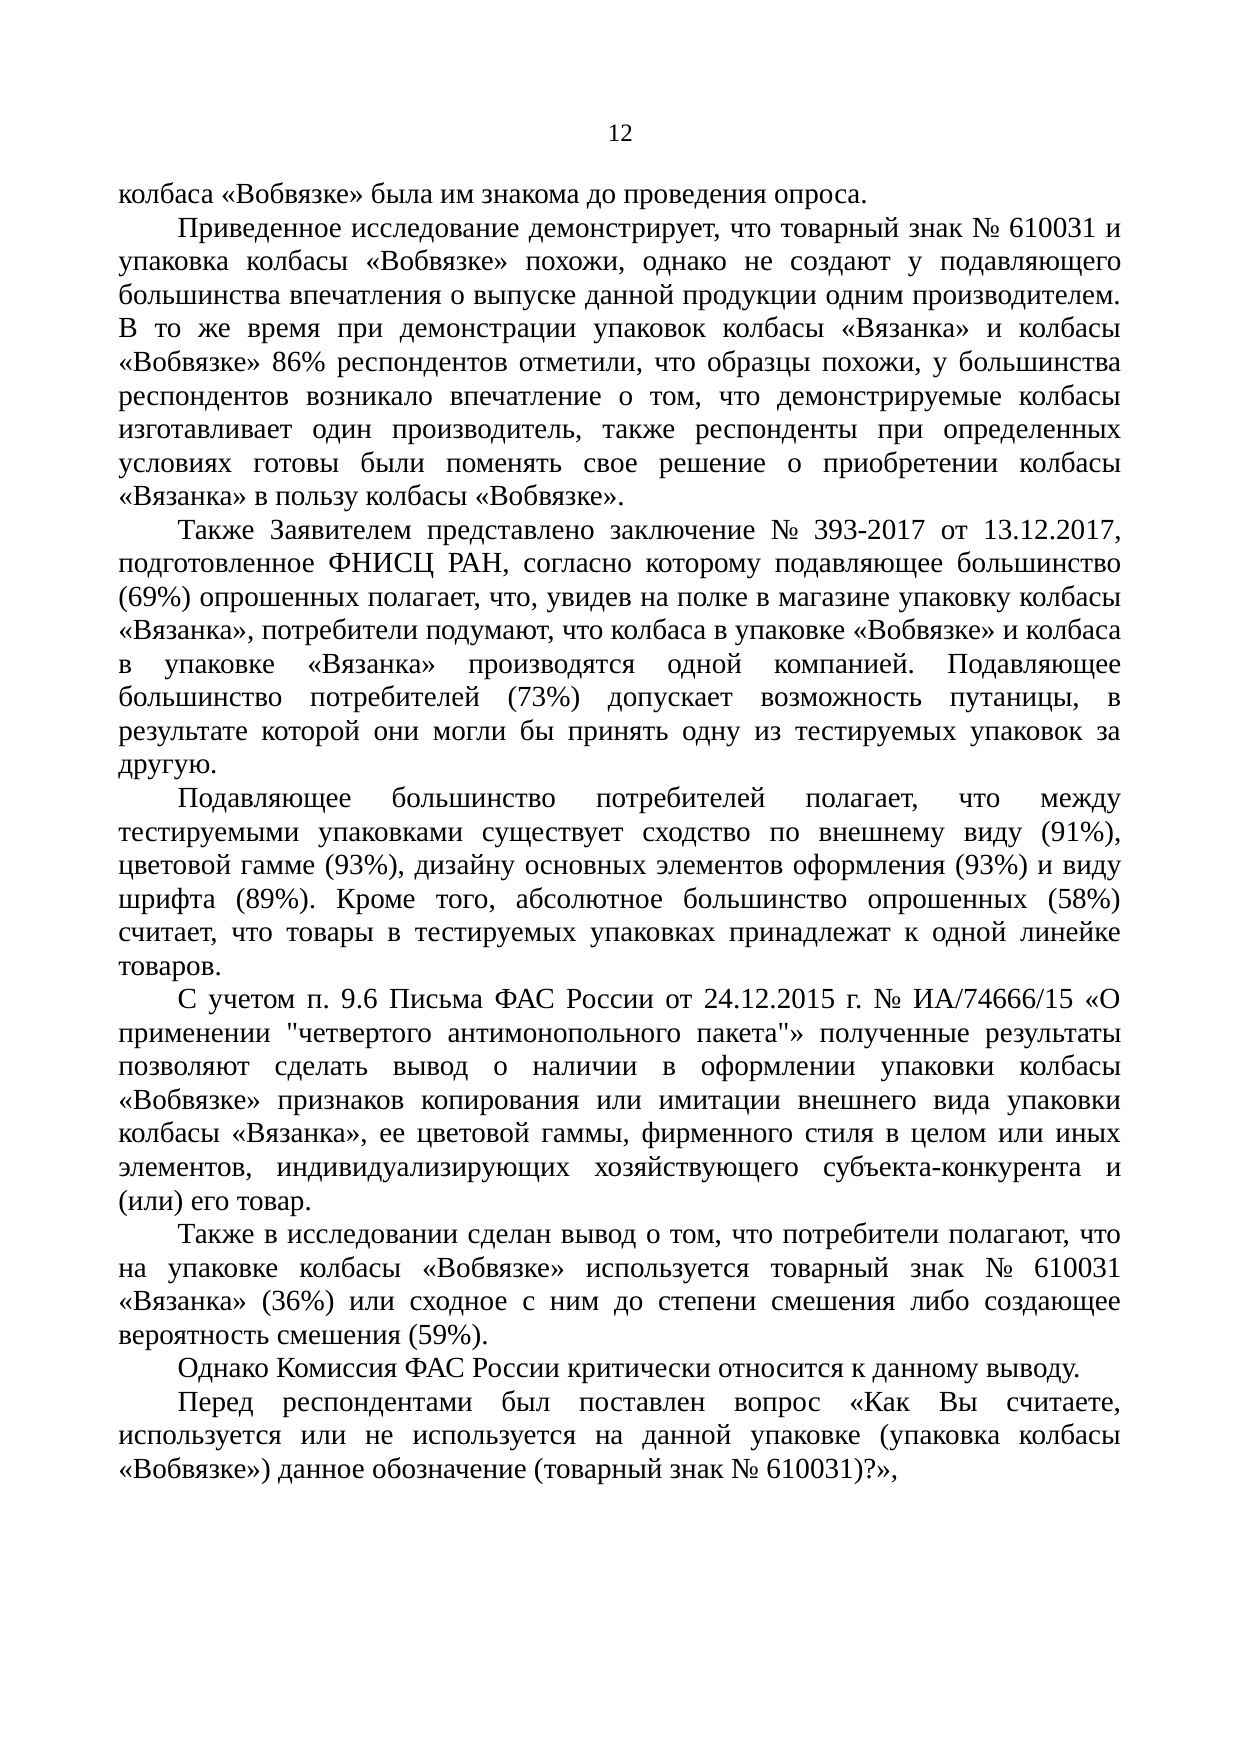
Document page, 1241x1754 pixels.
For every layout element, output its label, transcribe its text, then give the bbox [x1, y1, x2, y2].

text Перед респондентами был поставлен вопрос «Как Вы считаете, используется или не используется на данной упаковке (упаковка колбасы «Вобвязке») данное обозначение (товарный знак № 610031)?», [118, 1384, 1122, 1484]
text Также в исследовании сделан вывод о том, что потребители полагают, что на упаковке колбасы «Вобвязке» используется товарный знак № 610031 «Вязанка» (36%) или сходное с ним до степени смешения либо создающее вероятность смешения (59%). [118, 1216, 1122, 1350]
text С учетом п. 9.6 Письма ФАС России от 24.12.2015 г. № ИА/74666/15 «О применении "четвертого антимонопольного пакета"» полученные результаты позволяют сделать вывод о наличии в оформлении упаковки колбасы «Вобвязке» признаков копирования или имитации внешнего вида упаковки колбасы «Вязанка», ее цветовой гаммы, фирменного стиля в целом или иных элементов, индивидуализирующих хозяйствующего субъекта-конкурента и (или) его товар. [118, 981, 1122, 1216]
text колбаса «Вобвязке» была им знакома до проведения опроса. [118, 176, 1122, 210]
text Приведенное исследование демонстрирует, что товарный знак № 610031 и упаковка колбасы «Вобвязке» похожи, однако не создают у подавляющего большинства впечатления о выпуске данной продукции одним производителем. В то же время при демонстрации упаковок колбасы «Вязанка» и колбасы «Вобвязке» 86% респондентов отметили, что образцы похожи, у большинства респондентов возникало впечатление о том, что демонстрируемые колбасы изготавливает один производитель, также респонденты при определенных условиях готовы были поменять свое решение о приобретении колбасы «Вязанка» в пользу колбасы «Вобвязке». [118, 210, 1122, 512]
text Подавляющее большинство потребителей полагает, что между тестируемыми упаковками существует сходство по внешнему виду (91%), цветовой гамме (93%), дизайну основных элементов оформления (93%) и виду шрифта (89%). Кроме того, абсолютное большинство опрошенных (58%) считает, что товары в тестируемых упаковках принадлежат к одной линейке товаров. [118, 780, 1122, 981]
text Однако Комиссия ФАС России критически относится к данному выводу. [118, 1350, 1122, 1384]
text Также Заявителем представлено заключение № 393-2017 от 13.12.2017, подготовленное ФНИСЦ РАН, согласно которому подавляющее большинство (69%) опрошенных полагает, что, увидев на полке в магазине упаковку колбасы «Вязанка», потребители подумают, что колбаса в упаковке «Вобвязке» и колбаса в упаковке «Вязанка» производятся одной компанией. Подавляющее большинство потребителей (73%) допускает возможность путаницы, в результате которой они могли бы принять одну из тестируемых упаковок за другую. [118, 512, 1122, 780]
